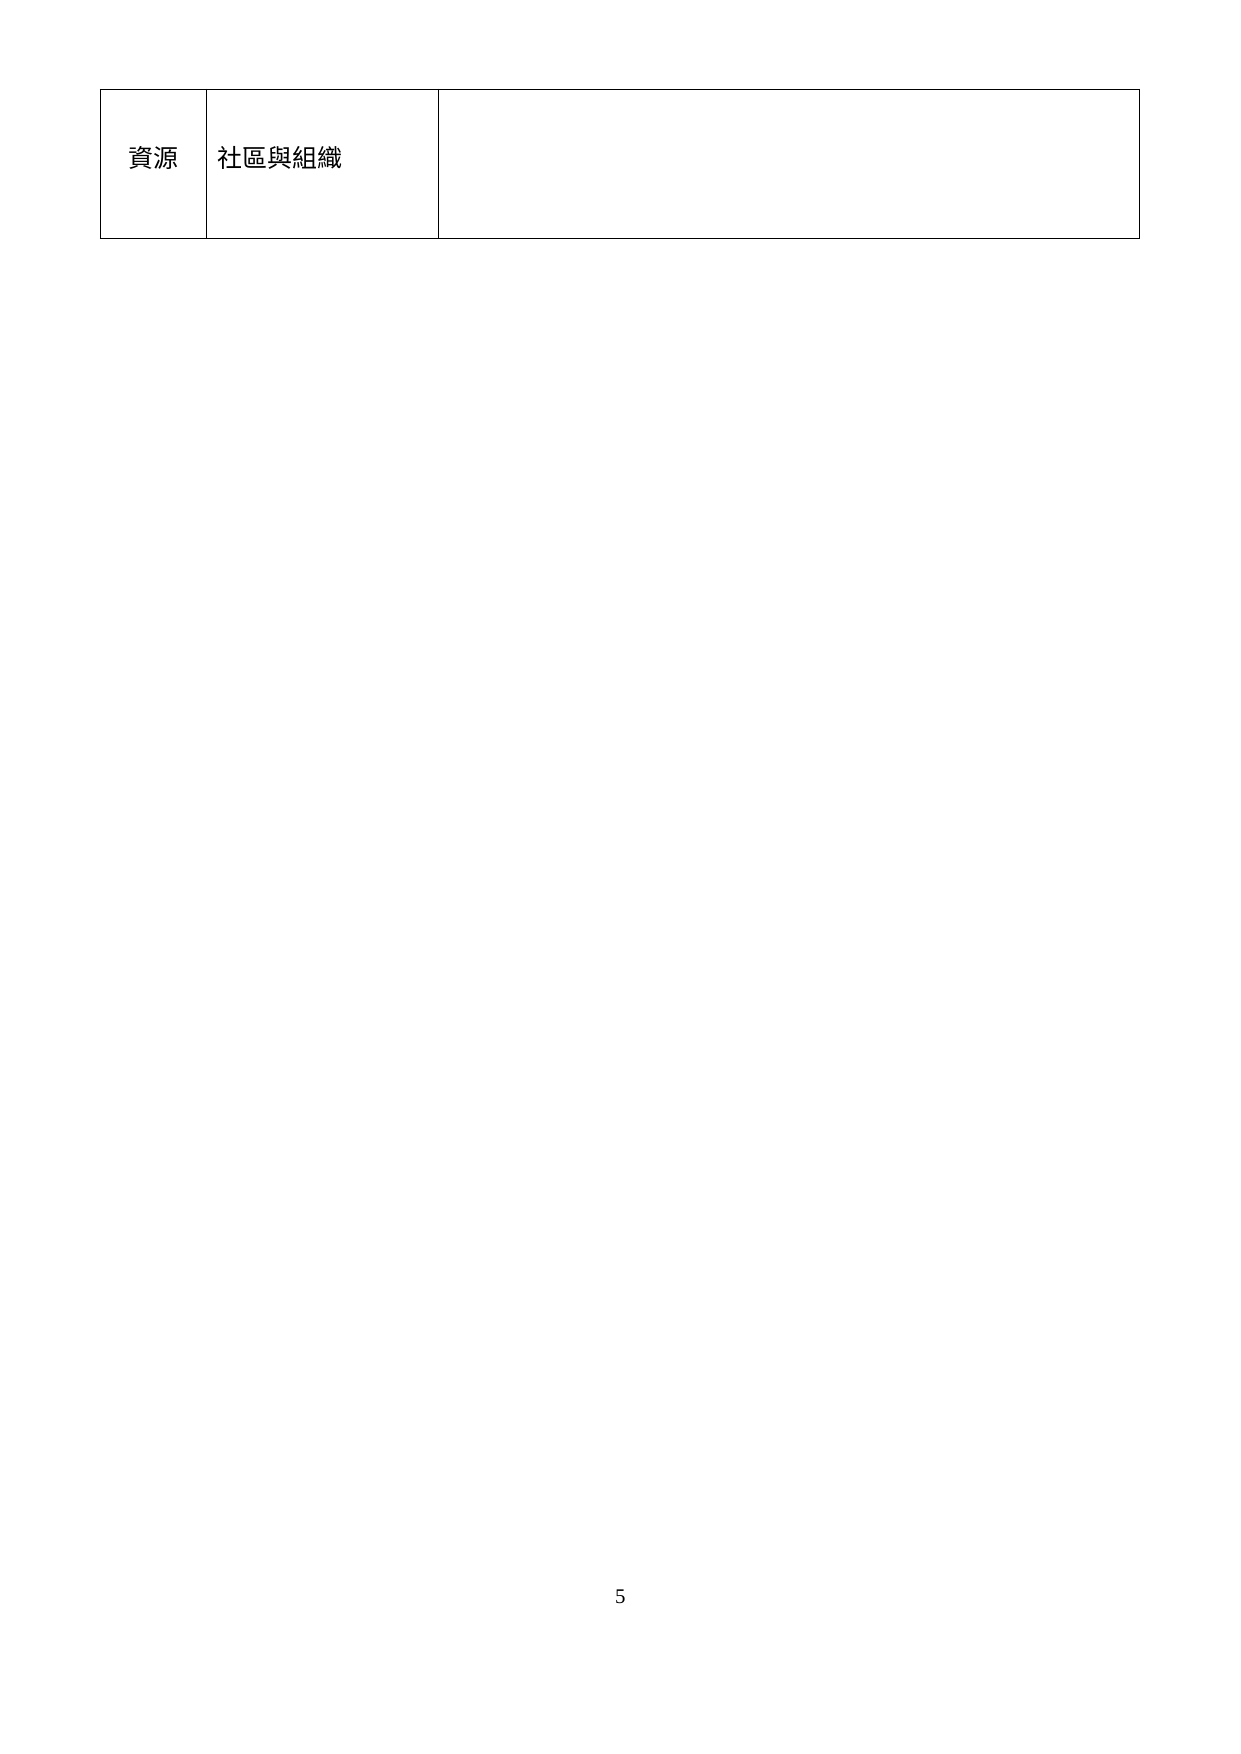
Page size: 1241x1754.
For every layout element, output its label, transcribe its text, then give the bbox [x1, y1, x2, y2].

table_cell 社區與組織 [207, 90, 438, 238]
table_cell [439, 90, 1139, 238]
table_cell 資源 [101, 90, 206, 238]
